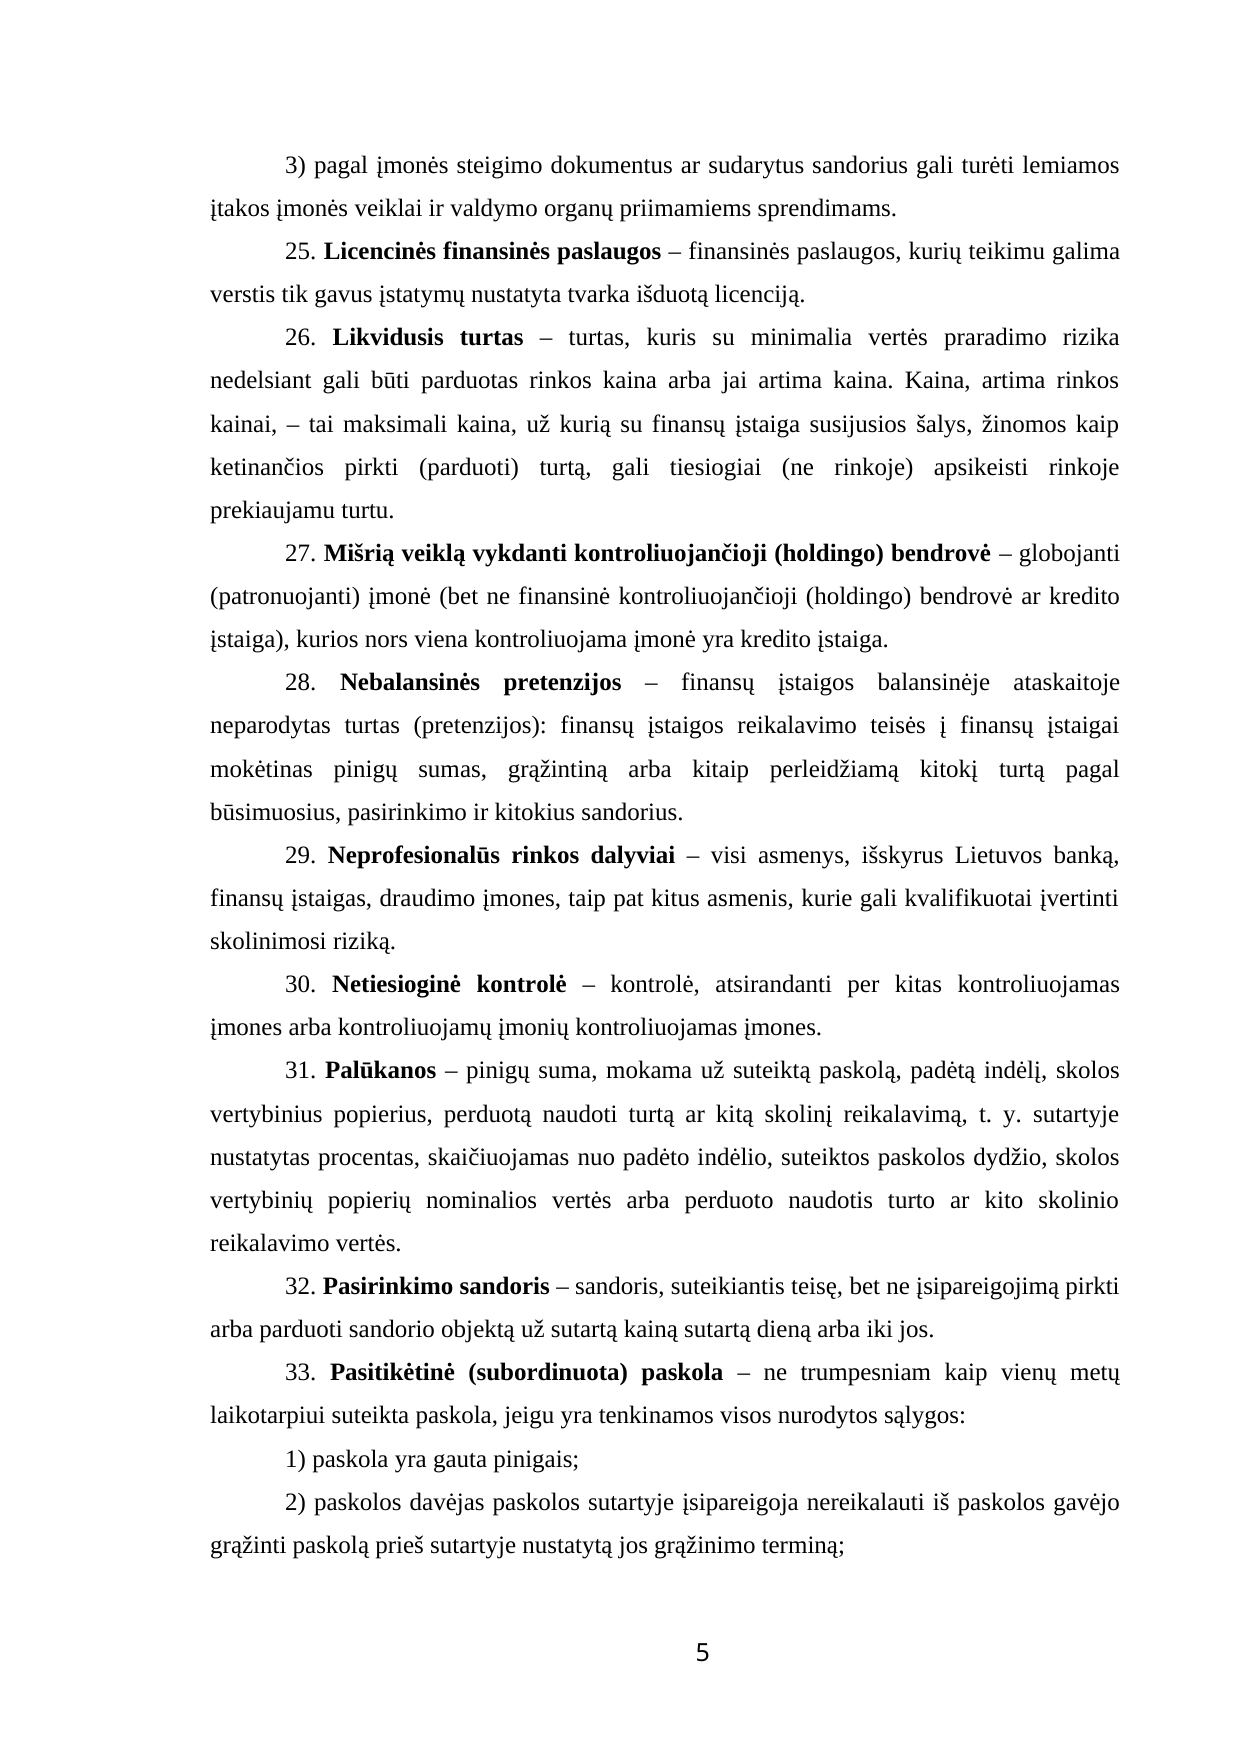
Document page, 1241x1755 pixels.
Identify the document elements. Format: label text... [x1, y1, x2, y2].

text 26. Likvidusis turtas – turtas, kuris su minimalia vertės praradimo rizika nedelsiant gali būti parduotas rinkos kaina arba jai artima kaina. Kaina, artima rinkos kainai, – tai maksimali kaina, už kurią su finansų įstaiga susijusios šalys, žinomos kaip ketinančios pirkti (parduoti) turtą, gali tiesiogiai (ne rinkoje) apsikeisti rinkoje prekiaujamu turtu. [210, 322, 1120, 524]
text 25. Licencinės finansinės paslaugos – finansinės paslaugos, kurių teikimu galima verstis tik gavus įstatymų nustatyta tvarka išduotą licenciją. [210, 236, 1120, 308]
text 33. Pasitikėtinė (subordinuota) paskola – ne trumpesniam kaip vienų metų laikotarpiui suteikta paskola, jeigu yra tenkinamos visos nurodytos sąlygos: [210, 1357, 1120, 1429]
text 28. Nebalansinės pretenzijos – finansų įstaigos balansinėje ataskaitoje neparodytas turtas (pretenzijos): finansų įstaigos reikalavimo teisės į finansų įstaigai mokėtinas pinigų sumas, grąžintiną arba kitaip perleidžiamą kitokį turtą pagal būsimuosius, pasirinkimo ir kitokius sandorius. [210, 667, 1120, 826]
text 32. Pasirinkimo sandoris – sandoris, suteikiantis teisę, bet ne įsipareigojimą pirkti arba parduoti sandorio objektą už sutartą kainą sutartą dieną arba iki jos. [210, 1271, 1120, 1343]
text 3) pagal įmonės steigimo dokumentus ar sudarytus sandorius gali turėti lemiamos įtakos įmonės veiklai ir valdymo organų priimamiems sprendimams. [210, 150, 1120, 222]
text 27. Mišrią veiklą vykdanti kontroliuojančioji (holdingo) bendrovė – globojanti (patronuojanti) įmonė (bet ne finansinė kontroliuojančioji (holdingo) bendrovė ar kredito įstaiga), kurios nors viena kontroliuojama įmonė yra kredito įstaiga. [210, 538, 1120, 653]
text 31. Palūkanos – pinigų suma, mokama už suteiktą paskolą, padėtą indėlį, skolos vertybinius popierius, perduotą naudoti turtą ar kitą skolinį reikalavimą, t. y. sutartyje nustatytas procentas, skaičiuojamas nuo padėto indėlio, suteiktos paskolos dydžio, skolos vertybinių popierių nominalios vertės arba perduoto naudotis turto ar kito skolinio reikalavimo vertės. [210, 1056, 1120, 1257]
text 30. Netiesioginė kontrolė – kontrolė, atsirandanti per kitas kontroliuojamas įmones arba kontroliuojamų įmonių kontroliuojamas įmones. [210, 969, 1120, 1041]
text 29. Neprofesionalūs rinkos dalyviai – visi asmenys, išskyrus Lietuvos banką, finansų įstaigas, draudimo įmones, taip pat kitus asmenis, kurie gali kvalifikuotai įvertinti skolinimosi riziką. [210, 840, 1120, 955]
text 2) paskolos davėjas paskolos sutartyje įsipareigoja nereikalauti iš paskolos gavėjo grąžinti paskolą prieš sutartyje nustatytą jos grąžinimo terminą; [210, 1487, 1120, 1559]
text 1) paskola yra gauta pinigais; [210, 1444, 1120, 1472]
